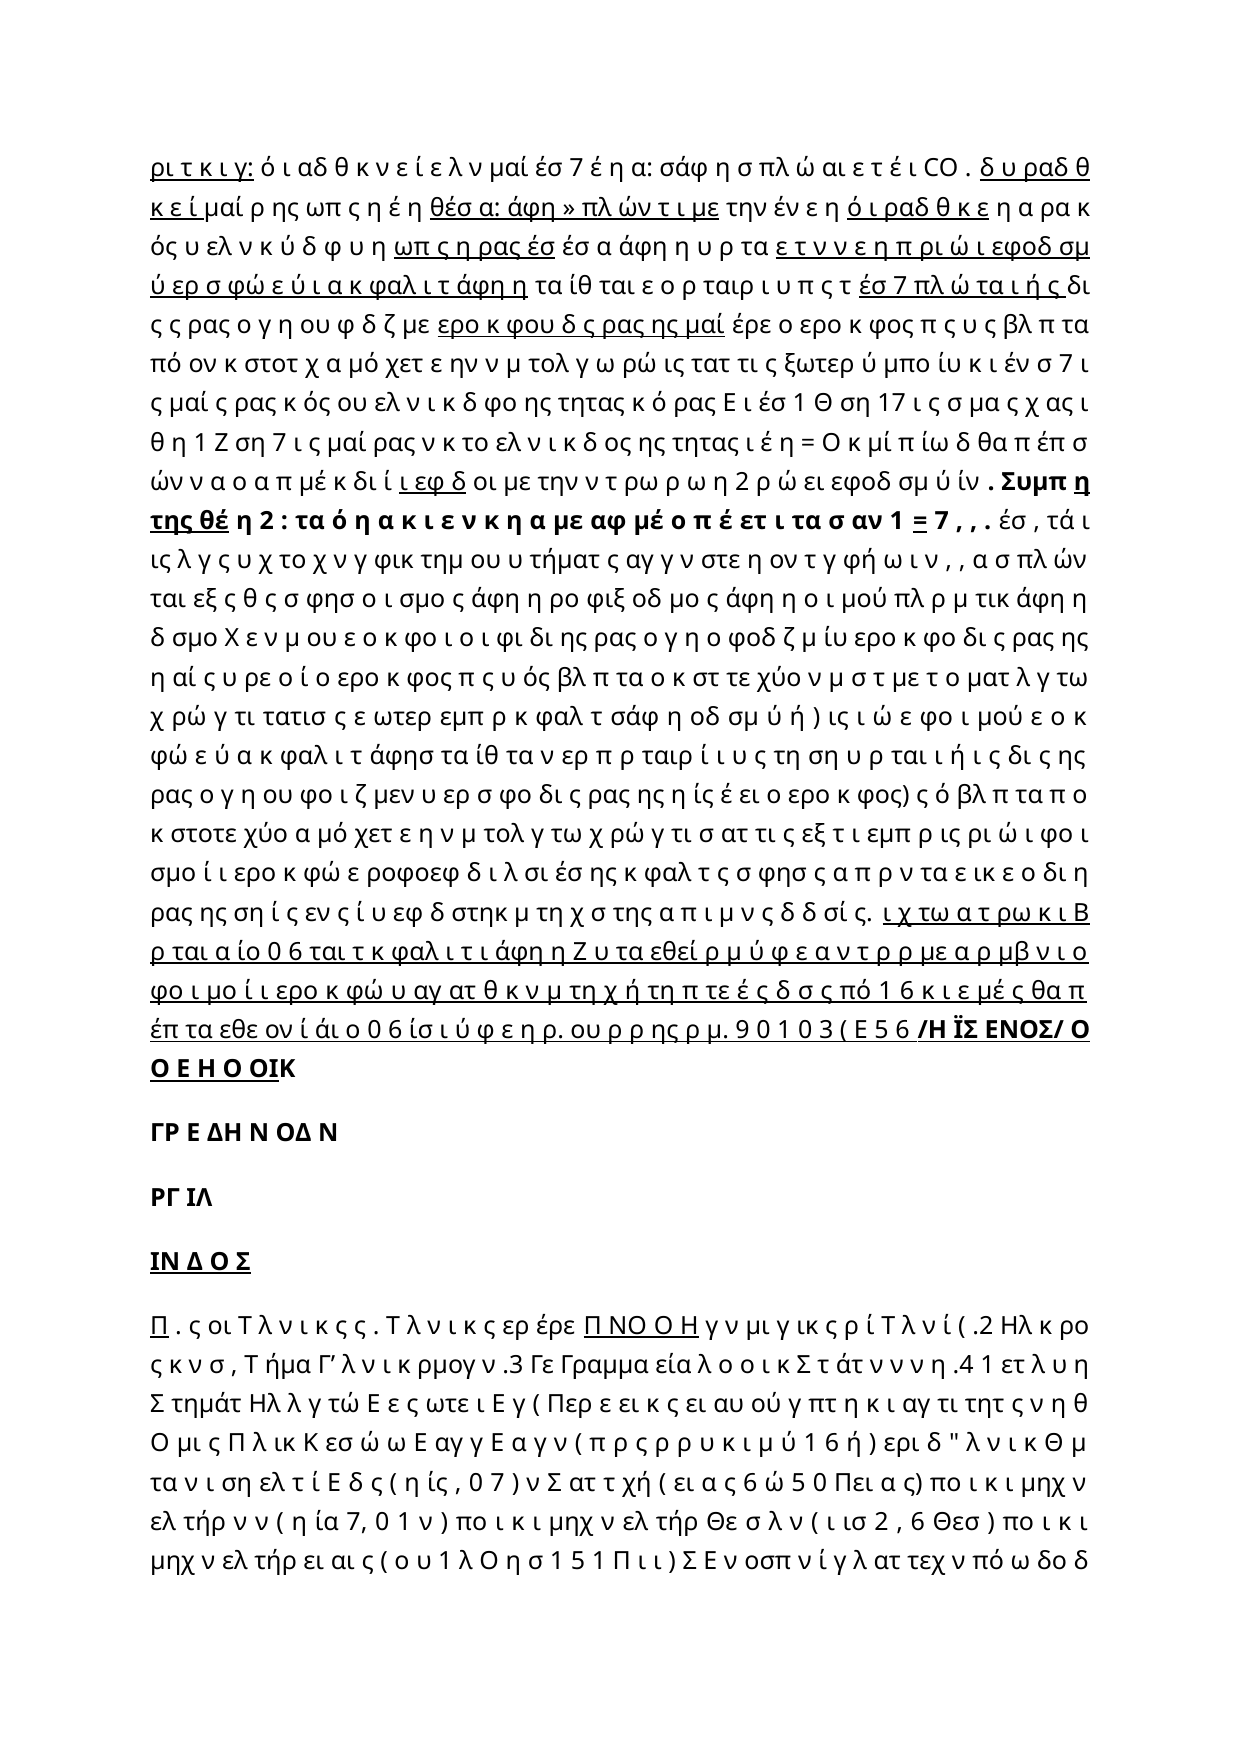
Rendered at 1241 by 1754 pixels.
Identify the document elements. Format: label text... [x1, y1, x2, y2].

text ΙΝ Δ Ο Σ [150, 1243, 1090, 1277]
text Π . ς οι Τ λ ν ι κ ς ς . Τ λ ν ι κ ς ερ έρε Π ΝΟ Ο Η γ ν μι γ ικ ς ρ ί Τ λ ν ί ( .2 Ηλ κ ρο ς κ ν σ , Τ ήμα Γ’ λ ν ι κ ρμογ ν .3 Γε Γραμμα εία λ ο ο ι κ Σ τ άτ ν ν ν η .4 1 ετ λ υ η Σ τημάτ Ηλ λ γ τώ Ε ε ς ωτε ι Ε γ ( Περ ε ει κ ς ει αυ ού γ πτ η κ ι αγ τι τητ ς ν η θ Ο μι ς Π λ ικ Κ εσ ώ ω Ε αγ γ Ε α γ ν ( π ρ ς ρ ρ υ κ ι μ ύ 1 6 ή ) ερι δ " λ ν ι κ Θ μ τα ν ι ση ελ τ ί Ε δ ς ( η ίς , 0 7 ) ν Σ ατ τ χή ( ει α ς 6 ώ 5 0 Πει α ς) πο ι κ ι μηχ ν ελ τήρ ν ν ( η ία 7, 0 1 ν ) πο ι κ ι μηχ ν ελ τήρ Θε σ λ ν ( ι ισ 2 , 6 Θεσ ) πο ι κ ι μηχ ν ελ τήρ ει αι ς ( ο υ 1 λ Ο η σ 1 5 1 Π ι ι ) Σ Ε ν οσπ ν ί γ λ ατ τεχ ν πό ω δο δ [150, 1307, 1090, 1577]
text Ο Ε Η Ο ΟΙΚ [150, 1042, 1090, 1085]
text ΓΡ Ε ΔΗ Ν ΟΔ Ν [150, 1115, 1090, 1149]
text ΡΓ ΙΛ [150, 1179, 1090, 1213]
text ρι τ κ ι γ: ό ι αδ θ κ ν ε ί ε λ ν μαί έσ 7 έ η α: σάφ η σ πλ ώ αι ε τ έ ι CO . δ υ ραδ θ κ ε ί μαί ρ ης ωπ ς η έ η θέσ α: άφη » πλ ών τ ι με την έν ε η ό ι ραδ θ κ ε η α ρα κ ός υ ελ ν κ ύ δ φ υ η ωπ ς η ρας έσ έσ α άφη η υ ρ τα ε τ ν ν ε η π ρι ώ ι εφοδ σμ ύ ερ σ φώ ε ύ ι α κ φαλ ι τ άφη η τα ίθ ται ε ο ρ ταιρ ι υ π ς τ έσ 7 πλ ώ τα ι ή ς δι ς ς ρας ο γ η ου φ δ ζ με ερο κ φου δ ς ρας ης μαί έρε ο ερο κ φος π ς υ ς βλ π τα πό ον κ στοτ χ α μό χετ ε ην ν μ τολ γ ω ρώ ις τατ τι ς ξωτερ ύ μπο ίυ κ ι έν σ 7 ι ς μαί ς ρας κ ός ου ελ ν ι κ δ φο ης τητας κ ό ρας Ε ι έσ 1 Θ ση 17 ι ς σ μα ς χ ας ι θ η 1 Z ση 7 ι ς μαί ρας ν κ το ελ ν ι κ δ ος ης τητας ι έ η = O κ μί π ίω δ θα π έπ σ ών ν α ο α π μέ κ δι ί ι εφ δ οι με την ν τ ρω ρ ω η 2 ρ ώ ει εφοδ σμ ύ ίν . Συμπ η της θέ η 2 : τα ό η α κ ι ε ν κ η α με αφ μέ ο π έ ετ ι τα σ αν 1 = 7 , , . έσ , τά ι ις λ γ ς υ χ το χ ν γ φικ τημ ου υ τήματ ς αγ γ ν στε η ον τ γ φή ω ι ν , , α σ πλ ών ται εξ ς θ ς σ φησ ο ι σμο ς άφη η ρο φιξ οδ μο ς άφη η ο ι μού πλ ρ μ τικ άφη η δ σμο Χ ε ν μ ου ε ο κ φο ι ο ι φι δι ης ρας ο γ η ο φοδ ζ μ ίυ ερο κ φο δι ς ρας ης η αί ς υ ρε ο ί ο ερο κ φος π ς υ ός βλ π τα ο κ στ τε χύο ν μ σ τ με τ ο ματ λ γ τω χ ρώ γ τι τατισ ς ε ωτερ εμπ ρ κ φαλ τ σάφ η οδ σμ ύ ή ) ις ι ώ ε φο ι μού ε ο κ φώ ε ύ α κ φαλ ι τ άφησ τα ίθ τα ν ερ π ρ ταιρ ί ι υ ς τη ση υ ρ ται ι ή ι ς δι ς ης ρας ο γ η ου φο ι ζ μεν υ ερ σ φο δι ς ρας ης η ίς έ ει ο ερο κ φος) ς ό βλ π τα π ο κ στοτε χύο α μό χετ ε η ν μ τολ γ τω χ ρώ γ τι σ ατ τι ς εξ τ ι εμπ ρ ις ρι ώ ι φο ι σμο ί ι ερο κ φώ ε ροφοεφ δ ι λ σι έσ ης κ φαλ τ ς σ φησ ς α π ρ ν τα ε ικ ε ο δι η ρας ης ση ί ς εν ς ί υ εφ δ στηκ μ τη χ σ της α π ι μ ν ς δ δ σί ς. ι χ τω α τ ρω κ ι Β ρ ται α ίο 0 6 ται τ κ φαλ ι τ ι άφη η Ζ υ τα εθεί ρ μ ύ φ ε α ν τ ρ ρ με α ρ μβ ν ι ο φο ι μο ί ι ερο κ φώ υ αγ ατ θ κ ν μ τη χ ή τη π τε έ ς δ σ ς πό 1 6 κ ι ε μέ ς θα π έπ τα εθε ον ί άι ο 0 6 ίσ ι ύ φ ε η ρ. ου ρ ρ ης ρ μ. 9 0 1 0 3 ( Ε 5 6 /Η ΪΣ ΕΝΟΣ/ Ο [150, 150, 1090, 1041]
